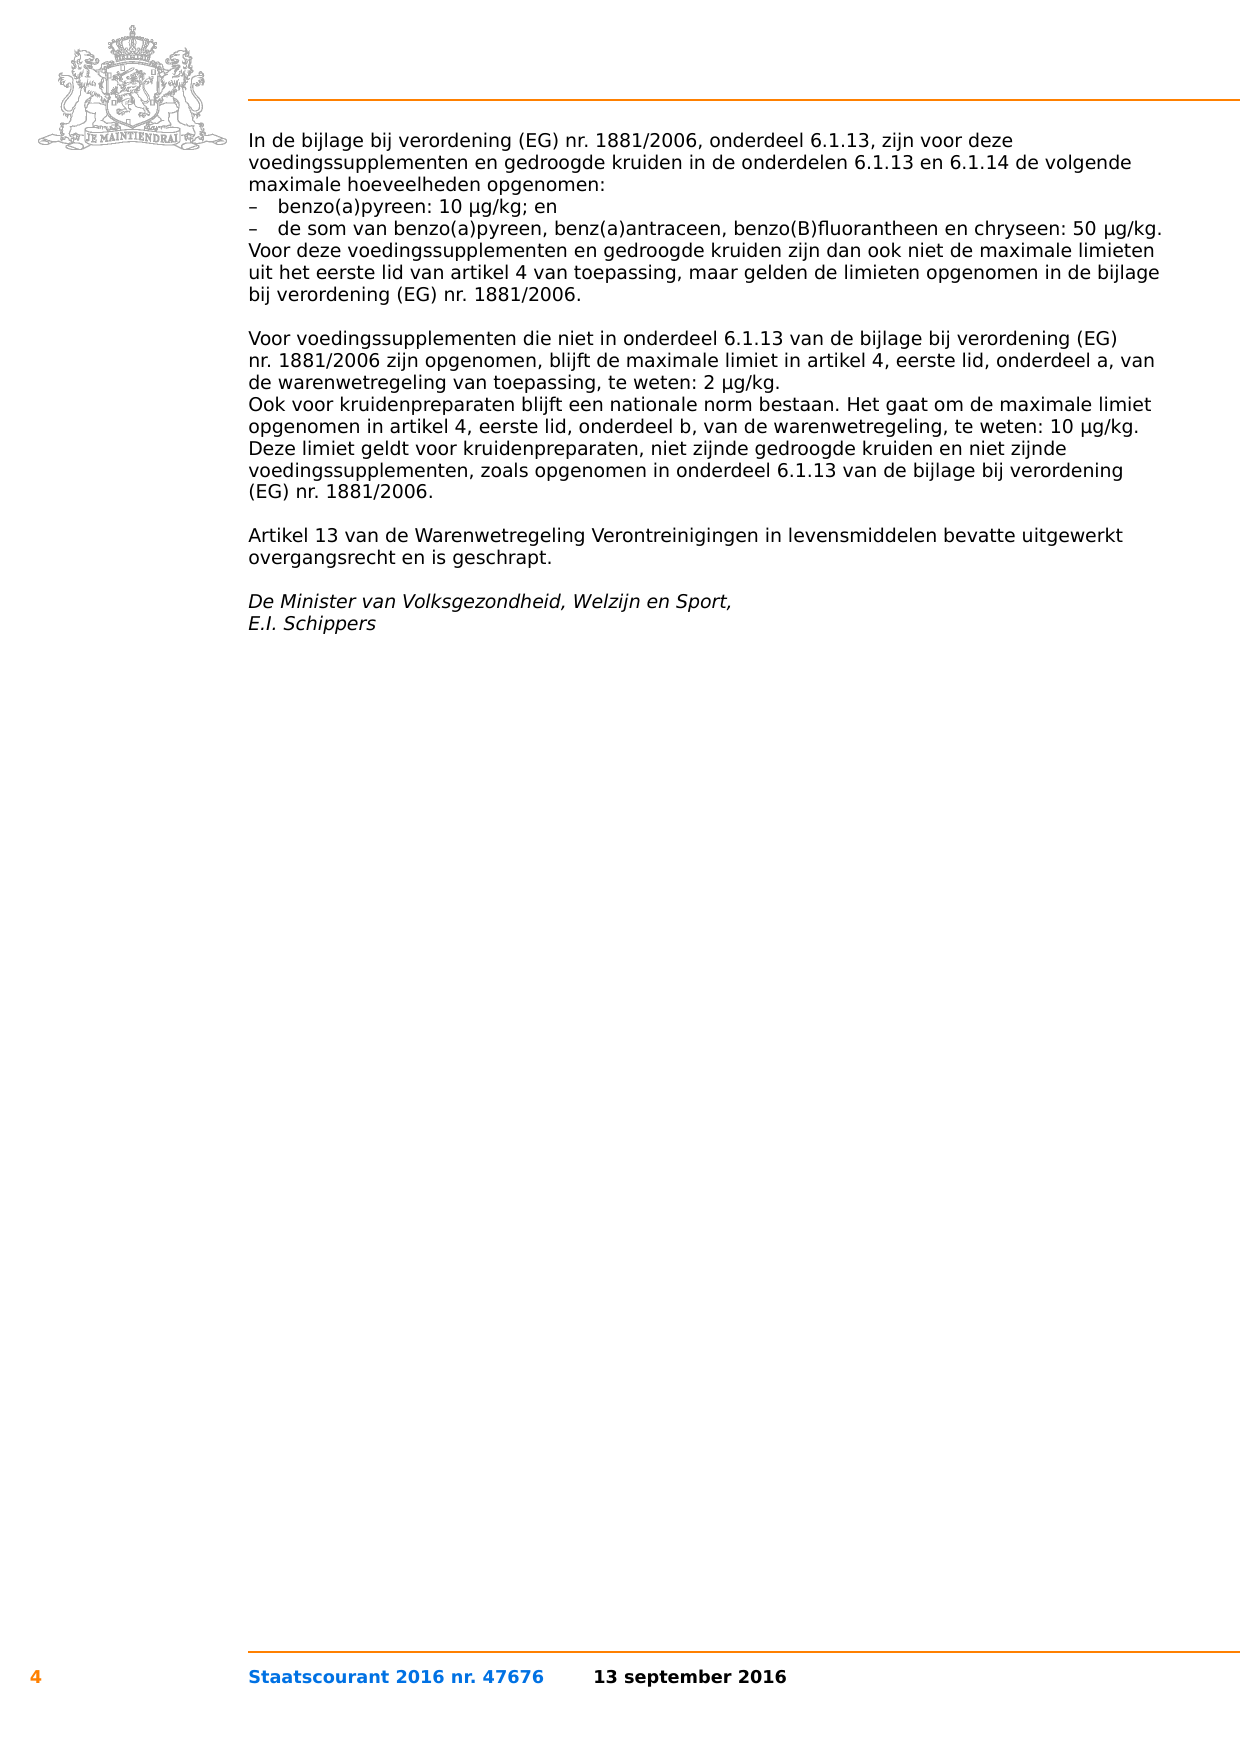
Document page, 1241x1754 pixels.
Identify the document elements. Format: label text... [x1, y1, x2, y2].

text – de som van benzo(a)pyreen, benz(a)antraceen, benzo(B)fluorantheen en chryseen: 50 µg/kg. [248, 218, 1163, 240]
text Voor voedingssupplementen die niet in onderdeel 6.1.13 van de bijlage bij verordening (EG) nr. 1881/2006 zijn opgenomen, blijft de maximale limiet in artikel 4, eerste lid, onderdeel a, van de warenwetregeling van toepassing, te weten: 2 µg/kg. [248, 328, 1163, 393]
picture [38, 25, 227, 150]
text De Minister van Volksgezondheid, Welzijn en Sport, E.I. Schippers [248, 591, 1163, 635]
text In de bijlage bij verordening (EG) nr. 1881/2006, onderdeel 6.1.13, zijn voor deze voedingssupplementen en gedroogde kruiden in de onderdelen 6.1.13 en 6.1.14 de volgende maximale hoeveelheden opgenomen: [248, 130, 1163, 196]
text – benzo(a)pyreen: 10 µg/kg; en [248, 196, 1163, 218]
text Artikel 13 van de Warenwetregeling Verontreinigingen in levensmiddelen bevatte uitgewerkt overgangsrecht en is geschrapt. [248, 525, 1163, 569]
text Voor deze voedingssupplementen en gedroogde kruiden zijn dan ook niet de maximale limieten uit het eerste lid van artikel 4 van toepassing, maar gelden de limieten opgenomen in de bijlage bij verordening (EG) nr. 1881/2006. [248, 240, 1163, 306]
text Ook voor kruidenpreparaten blijft een nationale norm bestaan. Het gaat om de maximale limiet opgenomen in artikel 4, eerste lid, onderdeel b, van de warenwetregeling, te weten: 10 µg/kg. Deze limiet geldt voor kruidenpreparaten, niet zijnde gedroogde kruiden en niet zijnde voedingssupplementen, zoals opgenomen in onderdeel 6.1.13 van de bijlage bij verordening (EG) nr. 1881/2006. [248, 393, 1163, 503]
